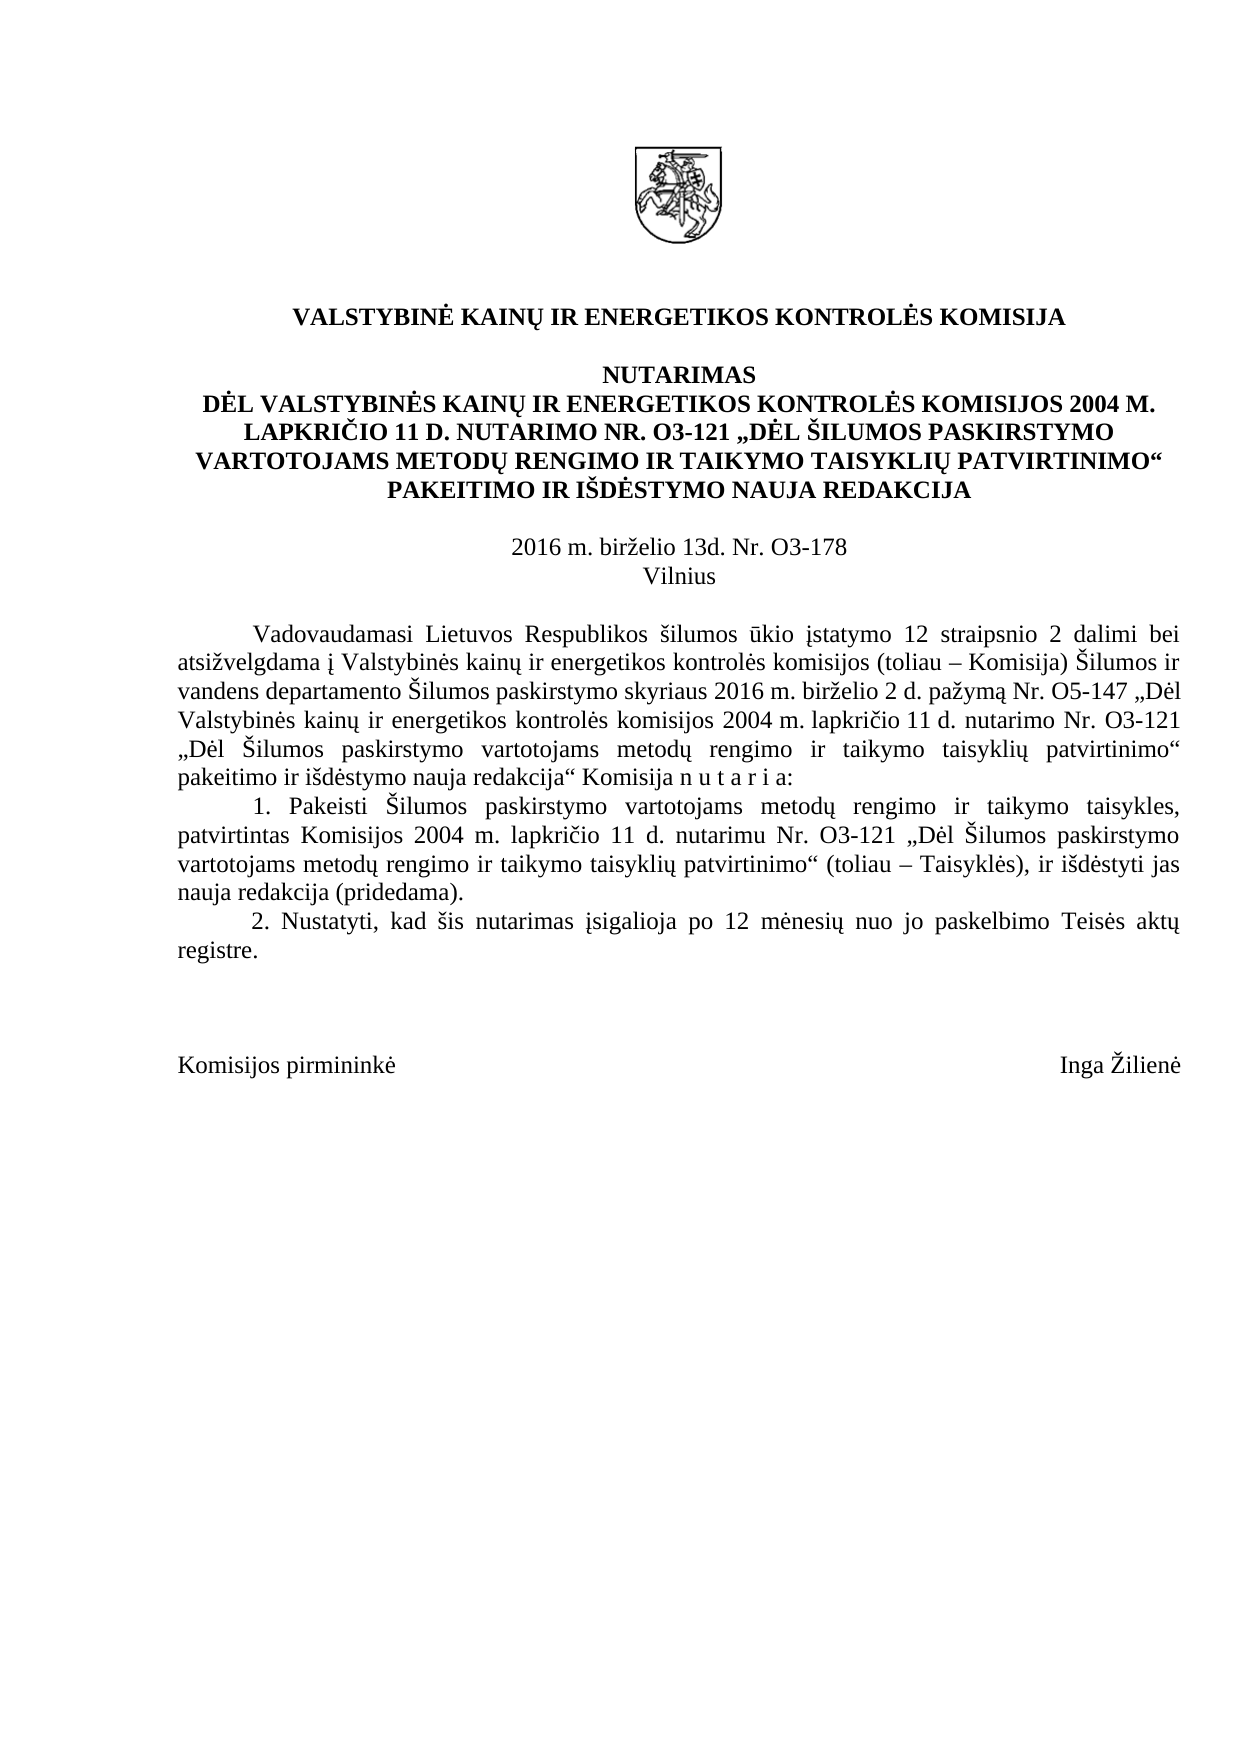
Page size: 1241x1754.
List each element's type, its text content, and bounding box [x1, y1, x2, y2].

text 2016 m. birželio 13d. Nr. O3-178 [177, 532, 1181, 561]
text Vadovaudamasi Lietuvos Respublikos šilumos ūkio įstatymo 12 straipsnio 2 dalimi bei atsižvelgdama į Valstybinės kainų ir energetikos kontrolės komisijos (toliau – Komisija) Šilumos ir vandens departamento Šilumos paskirstymo skyriaus 2016 m. birželio 2 d. pažymą Nr. O5-147 „Dėl Valstybinės kainų ir energetikos kontrolės komisijos 2004 m. lapkričio 11 d. nutarimo Nr. O3-121 „Dėl Šilumos paskirstymo vartotojams metodų rengimo ir taikymo taisyklių patvirtinimo“ pakeitimo ir išdėstymo nauja redakcija“ Komisija n u t a r i a: [177, 619, 1181, 791]
text Komisijos pirmininkė Inga Žilienė [177, 1050, 1181, 1079]
text 2. Nustatyti, kad šis nutarimas įsigalioja po 12 mėnesių nuo jo paskelbimo Teisės aktų registre. [177, 906, 1181, 964]
text DĖL Valstybinės kainų ir energetikos kontrolės komisijos 2004 m. lapkričio 11 d. nutarimo nr. o3-121 „DĖL ŠILUMOS PASKIRSTYMO VARTOTOJAMS METODŲ RENGIMO IR TAIKYMO TAISYKLIŲ PATVIRTINIMO“ pakeitimo ir išdėstymo nauja redakcija [177, 389, 1181, 504]
text 1. Pakeisti Šilumos paskirstymo vartotojams metodų rengimo ir taikymo taisykles, patvirtintas Komisijos 2004 m. lapkričio 11 d. nutarimu Nr. O3-121 „Dėl Šilumos paskirstymo vartotojams metodų rengimo ir taikymo taisyklių patvirtinimo“ (toliau – Taisyklės), ir išdėstyti jas nauja redakcija (pridedama). [177, 791, 1181, 906]
text NUTARIMAS [177, 360, 1181, 389]
text vALSTYBINĖ KAINŲ IR ENERGETIKOS KONTROLĖS KOMISIJA [177, 302, 1181, 331]
text Vilnius [177, 561, 1181, 590]
